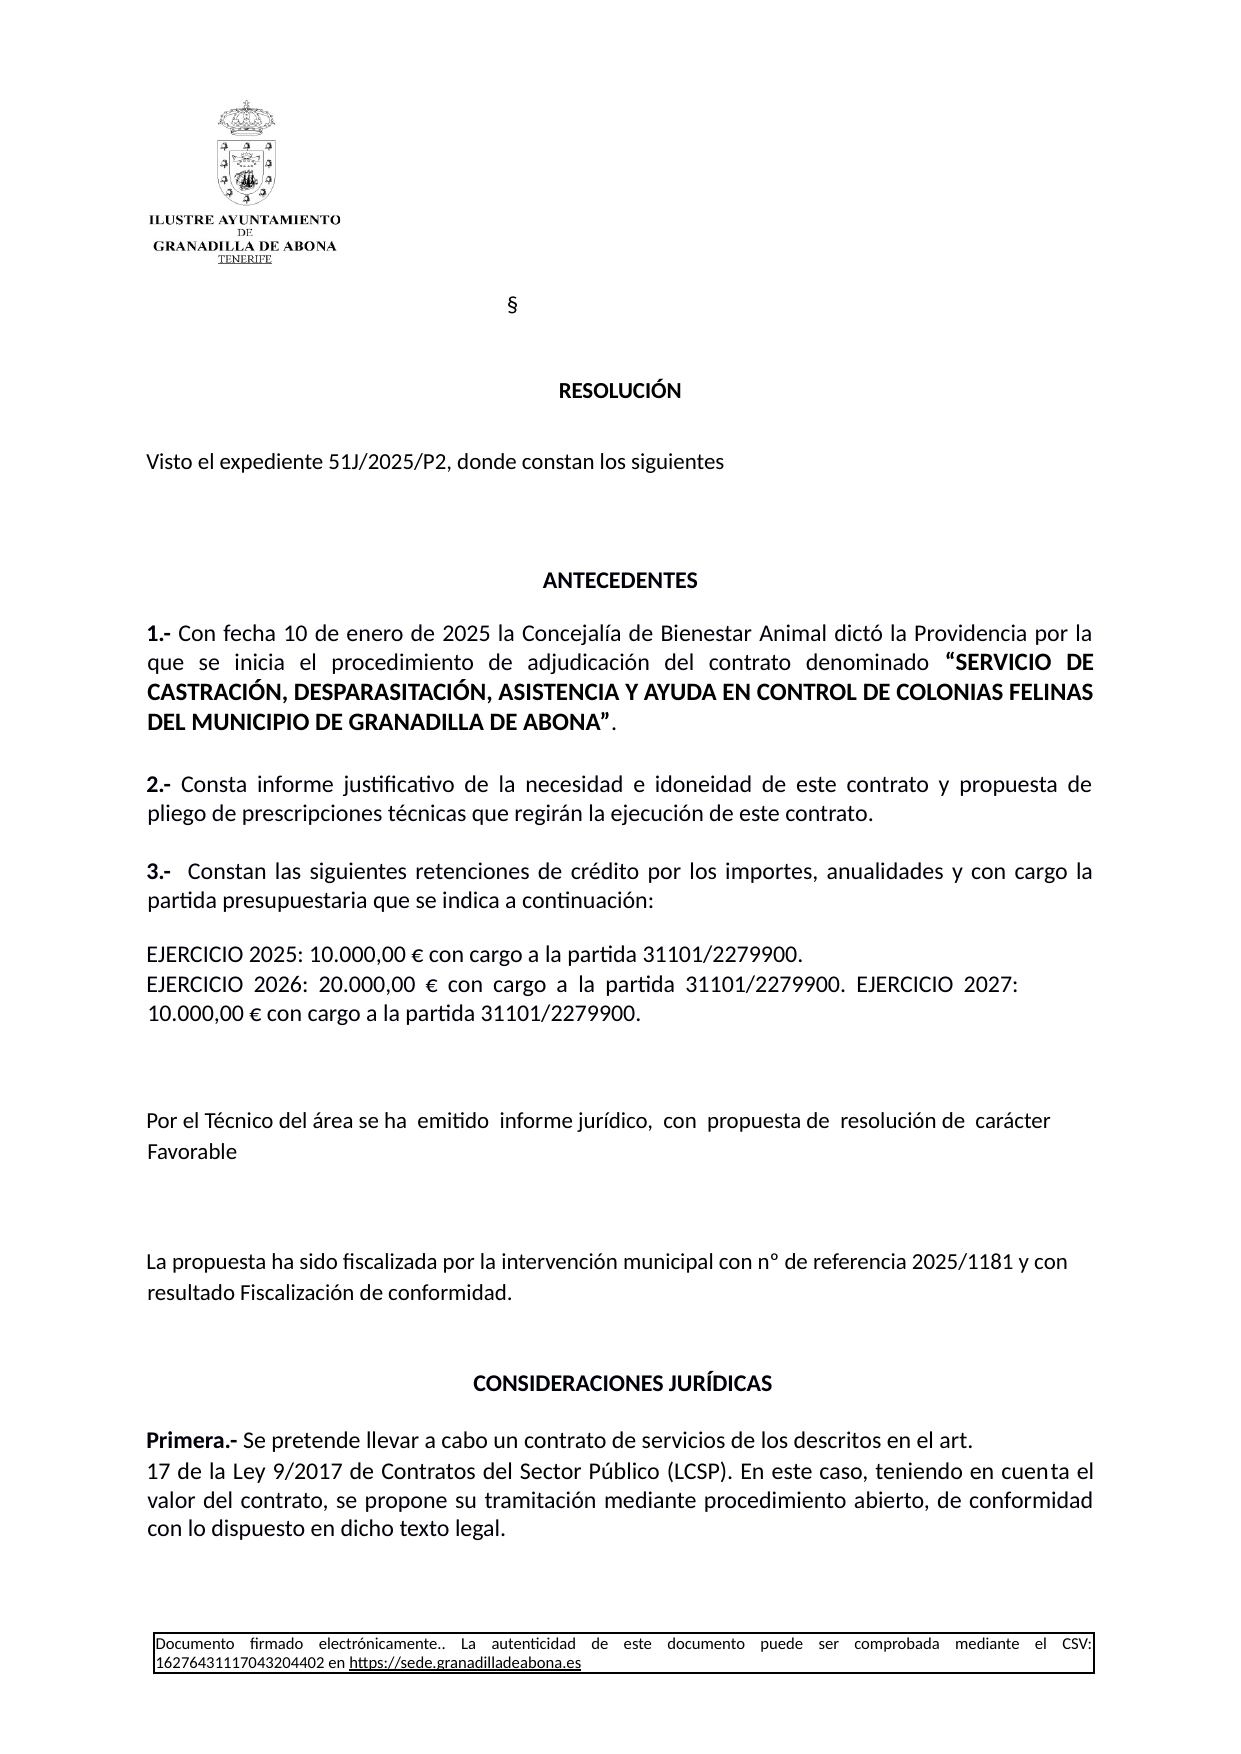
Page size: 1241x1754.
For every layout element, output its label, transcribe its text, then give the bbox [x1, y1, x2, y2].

text EJERCICIO 2025: 10.000,00 € con cargo a la partida 31101/2279900. [146, 939, 1094, 968]
text 3.- Constan las siguientes retenciones de crédito por los importes, anualidades y con cargo la partida presupuestaria que se indica a continuación: [146, 857, 1094, 914]
text Visto el expediente 51J/2025/P2, donde constan los siguientes [146, 447, 1095, 475]
subtitle ANTECEDENTES [148, 566, 1093, 595]
text Primera.- Se pretende llevar a cabo un contrato de servicios de los descritos en el art. [146, 1426, 1094, 1454]
text 2.- Consta informe justificativo de la necesidad e idoneidad de este contrato y propuesta de pliego de prescripciones técnicas que regirán la ejecución de este contrato. [146, 770, 1094, 827]
text 17 de la Ley 9/2017 de Contratos del Sector Público (LCSP). En este caso, teniendo en cuenta el valor del contrato, se propone su tramitación mediante procedimiento abierto, de conformidad con lo dispuesto en dicho texto legal. [146, 1457, 1094, 1542]
text 1.- Con fecha 10 de enero de 2025 la Concejalía de Bienestar Animal dictó la Providencia por la que se inicia el procedimiento de adjudicación del contrato denominado “SERVICIO DE CASTRACIÓN, DESPARASITACIÓN, ASISTENCIA Y AYUDA EN CONTROL DE COLONIAS FELINAS DEL MUNICIPIO DE GRANADILLA DE ABONA”. [146, 619, 1094, 736]
text Por el Técnico del área se ha emitido informe jurídico, con propuesta de resolución de carácter Favorable [146, 1107, 1095, 1165]
text § [507, 291, 1095, 318]
subtitle CONSIDERACIONES JURÍDICAS [148, 1368, 1093, 1397]
text EJERCICIO 2026: 20.000,00 € con cargo a la partida 31101/2279900. EJERCICIO 2027: 10.000,00 € con cargo a la partida 31101/2279900. [146, 970, 1020, 1027]
text La propuesta ha sido fiscalizada por la intervención municipal con nº de referencia 2025/1181 y con resultado Fiscalización de conformidad. [146, 1247, 1095, 1306]
text RESOLUCIÓN [148, 376, 1093, 404]
